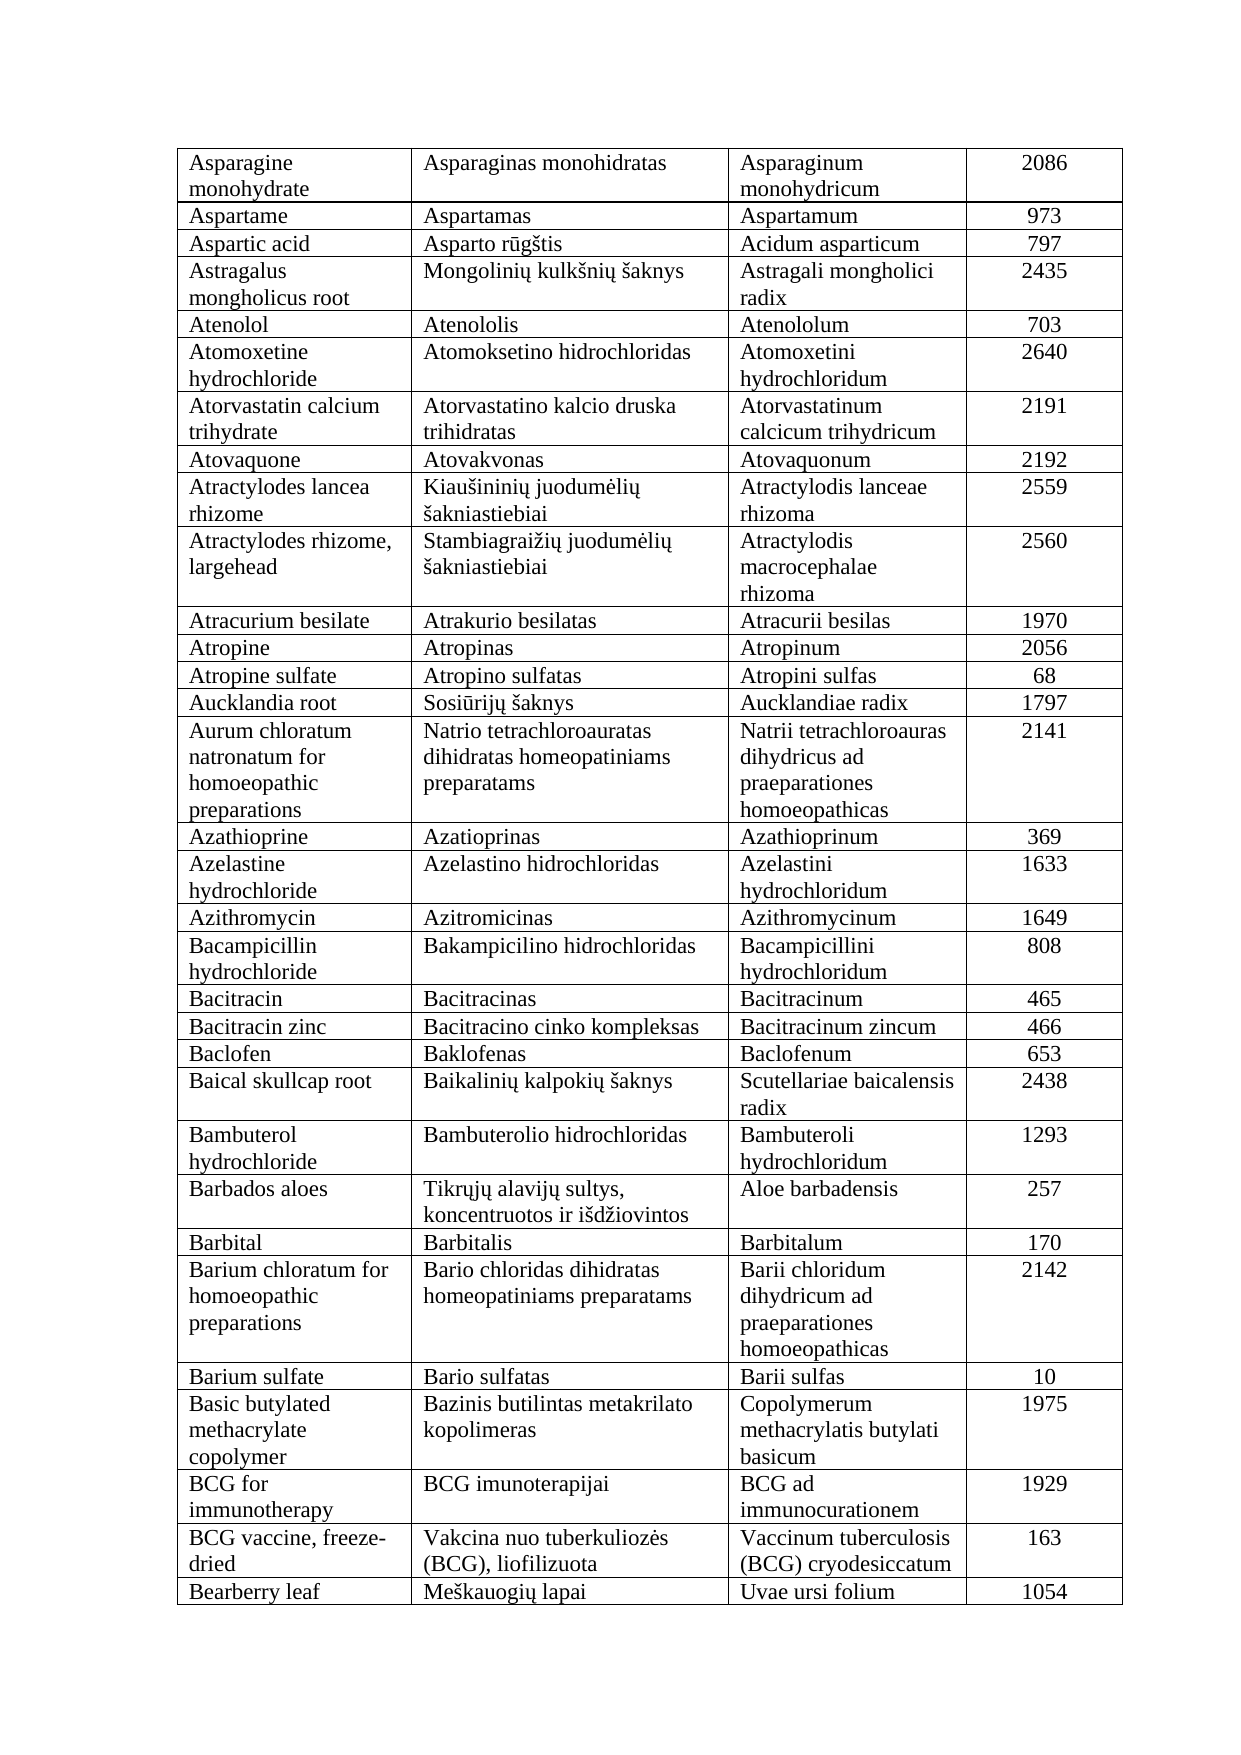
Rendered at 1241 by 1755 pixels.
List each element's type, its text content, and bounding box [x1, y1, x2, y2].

table_cell Copolymerum methacrylatis butylati basicum [729, 1390, 966, 1469]
table_cell Tikrųjų alavijų sultys, koncentruotos ir išdžiovintos [412, 1175, 728, 1228]
table_cell Bacitracin zinc [178, 1013, 411, 1039]
table_cell Aspartic acid [178, 230, 411, 256]
table_cell Astragalus mongholicus root [178, 257, 411, 310]
table_cell Bacitracinas [412, 985, 728, 1012]
table_cell Bacampicillin hydrochloride [178, 932, 411, 984]
table_cell Aurum chloratum natronatum for homoeopathic preparations [178, 717, 411, 822]
table_cell Stambiagraižių juodumėlių šakniastiebiai [412, 527, 728, 606]
table_cell Atenololis [412, 311, 728, 337]
table_cell Scutellariae baicalensis radix [729, 1068, 966, 1120]
table_cell Basic butylated methacrylate copolymer [178, 1390, 411, 1469]
table_cell Azatioprinas [412, 823, 728, 849]
table_cell 1054 [967, 1578, 1122, 1604]
table_cell Bacitracino cinko kompleksas [412, 1013, 728, 1039]
table_cell Bario chloridas dihidratas homeopatiniams preparatams [412, 1256, 728, 1362]
table_cell Bacampicillini hydrochloridum [729, 932, 966, 984]
table_cell Atenololum [729, 311, 966, 337]
table_cell 1797 [967, 689, 1122, 716]
table_cell Atorvastatino kalcio druska trihidratas [412, 392, 728, 445]
table_cell Barbital [178, 1229, 411, 1255]
table_cell 163 [967, 1524, 1122, 1577]
table_cell 257 [967, 1175, 1122, 1228]
table_cell Azitromicinas [412, 904, 728, 931]
table_cell Atracurium besilate [178, 607, 411, 633]
table_cell 2192 [967, 446, 1122, 472]
table_cell Vakcina nuo tuberkuliozės (BCG), liofilizuota [412, 1524, 728, 1577]
table_cell 1293 [967, 1121, 1122, 1174]
table_cell 1970 [967, 607, 1122, 633]
table_cell Atropini sulfas [729, 662, 966, 688]
table_cell Atovaquonum [729, 446, 966, 472]
table_cell Atracurii besilas [729, 607, 966, 633]
table_cell Mongolinių kulkšnių šaknys [412, 257, 728, 310]
table_cell Acidum asparticum [729, 230, 966, 256]
table_cell Sosiūrijų šaknys [412, 689, 728, 716]
table_cell Atractylodis lanceae rhizoma [729, 473, 966, 526]
table_cell 170 [967, 1229, 1122, 1255]
table_cell Atenolol [178, 311, 411, 337]
table_cell Bacitracinum zincum [729, 1013, 966, 1039]
table_cell Azelastine hydrochloride [178, 851, 411, 903]
table_cell 68 [967, 662, 1122, 688]
table_cell 2056 [967, 635, 1122, 661]
table_cell Atractylodes rhizome, largehead [178, 527, 411, 606]
table_cell 653 [967, 1040, 1122, 1067]
table_cell 1649 [967, 904, 1122, 931]
table_cell 2560 [967, 527, 1122, 606]
table_cell Azelastini hydrochloridum [729, 851, 966, 903]
table_cell Asparagine monohydrate [178, 149, 411, 201]
table_cell Atovakvonas [412, 446, 728, 472]
table_cell Bazinis butilintas metakrilato kopolimeras [412, 1390, 728, 1469]
table_cell Atropinas [412, 635, 728, 661]
table_cell 797 [967, 230, 1122, 256]
table_cell Bambuteroli hydrochloridum [729, 1121, 966, 1174]
table_cell 2640 [967, 338, 1122, 391]
table_cell Aucklandiae radix [729, 689, 966, 716]
table_cell Aspartamas [412, 203, 728, 229]
table_cell Bacitracinum [729, 985, 966, 1012]
table_cell 466 [967, 1013, 1122, 1039]
table_cell Azathioprinum [729, 823, 966, 849]
table_cell BCG for immunotherapy [178, 1470, 411, 1523]
table_cell 465 [967, 985, 1122, 1012]
table_cell Bario sulfatas [412, 1363, 728, 1389]
table_cell Astragali mongholici radix [729, 257, 966, 310]
table_cell Baikalinių kalpokių šaknys [412, 1068, 728, 1120]
table_cell Azithromycinum [729, 904, 966, 931]
table_cell Atropine sulfate [178, 662, 411, 688]
table_cell Aucklandia root [178, 689, 411, 716]
table_cell 2086 [967, 149, 1122, 201]
table_cell 1929 [967, 1470, 1122, 1523]
table_cell Natrii tetrachloroauras dihydricus ad praeparationes homoeopathicas [729, 717, 966, 822]
table_cell Aloe barbadensis [729, 1175, 966, 1228]
table_cell Kiaušininių juodumėlių šakniastiebiai [412, 473, 728, 526]
table_cell 2435 [967, 257, 1122, 310]
table_cell Asparaginas monohidratas [412, 149, 728, 201]
table_cell Atovaquone [178, 446, 411, 472]
table_cell Atorvastatin calcium trihydrate [178, 392, 411, 445]
table_cell Bakampicilino hidrochloridas [412, 932, 728, 984]
table_cell 2438 [967, 1068, 1122, 1120]
table_cell Asparto rūgštis [412, 230, 728, 256]
table_cell Atropine [178, 635, 411, 661]
table_cell Uvae ursi folium [729, 1578, 966, 1604]
table_cell Bearberry leaf [178, 1578, 411, 1604]
table_cell Atorvastatinum calcicum trihydricum [729, 392, 966, 445]
table_cell Atrakurio besilatas [412, 607, 728, 633]
table_cell 703 [967, 311, 1122, 337]
table_cell Bambuterolio hidrochloridas [412, 1121, 728, 1174]
table_cell Barium sulfate [178, 1363, 411, 1389]
table_cell Barii chloridum dihydricum ad praeparationes homoeopathicas [729, 1256, 966, 1362]
table_cell Barbados aloes [178, 1175, 411, 1228]
table_cell Atomoksetino hidrochloridas [412, 338, 728, 391]
table_cell 2141 [967, 717, 1122, 822]
table_cell 973 [967, 203, 1122, 229]
table_cell Bambuterol hydrochloride [178, 1121, 411, 1174]
table_cell Atractylodis macrocephalae rhizoma [729, 527, 966, 606]
table_cell Baclofen [178, 1040, 411, 1067]
table_cell 10 [967, 1363, 1122, 1389]
table_cell Atractylodes lancea rhizome [178, 473, 411, 526]
table_cell Atomoxetini hydrochloridum [729, 338, 966, 391]
table_cell Baclofenum [729, 1040, 966, 1067]
table_cell Natrio tetrachloroauratas dihidratas homeopatiniams preparatams [412, 717, 728, 822]
table_cell Aspartame [178, 203, 411, 229]
table_cell BCG vaccine, freeze-dried [178, 1524, 411, 1577]
table_cell Asparaginum monohydricum [729, 149, 966, 201]
table_cell Vaccinum tuberculosis (BCG) cryodesiccatum [729, 1524, 966, 1577]
table_cell 2559 [967, 473, 1122, 526]
table_cell Atropino sulfatas [412, 662, 728, 688]
table_cell 1975 [967, 1390, 1122, 1469]
table_cell BCG ad immunocurationem [729, 1470, 966, 1523]
table_cell Barium chloratum for homoeopathic preparations [178, 1256, 411, 1362]
table_cell Azathioprine [178, 823, 411, 849]
table_cell 2191 [967, 392, 1122, 445]
table_cell 808 [967, 932, 1122, 984]
table_cell Baical skullcap root [178, 1068, 411, 1120]
table_cell Baklofenas [412, 1040, 728, 1067]
table_cell 369 [967, 823, 1122, 849]
table_cell Aspartamum [729, 203, 966, 229]
table_cell 1633 [967, 851, 1122, 903]
table_cell Atropinum [729, 635, 966, 661]
table_cell Meškauogių lapai [412, 1578, 728, 1604]
table_cell Atomoxetine hydrochloride [178, 338, 411, 391]
table_cell BCG imunoterapijai [412, 1470, 728, 1523]
table_cell Azithromycin [178, 904, 411, 931]
table_cell Bacitracin [178, 985, 411, 1012]
table_cell 2142 [967, 1256, 1122, 1362]
table_cell Barii sulfas [729, 1363, 966, 1389]
table_cell Barbitalis [412, 1229, 728, 1255]
table_cell Azelastino hidrochloridas [412, 851, 728, 903]
table_cell Barbitalum [729, 1229, 966, 1255]
